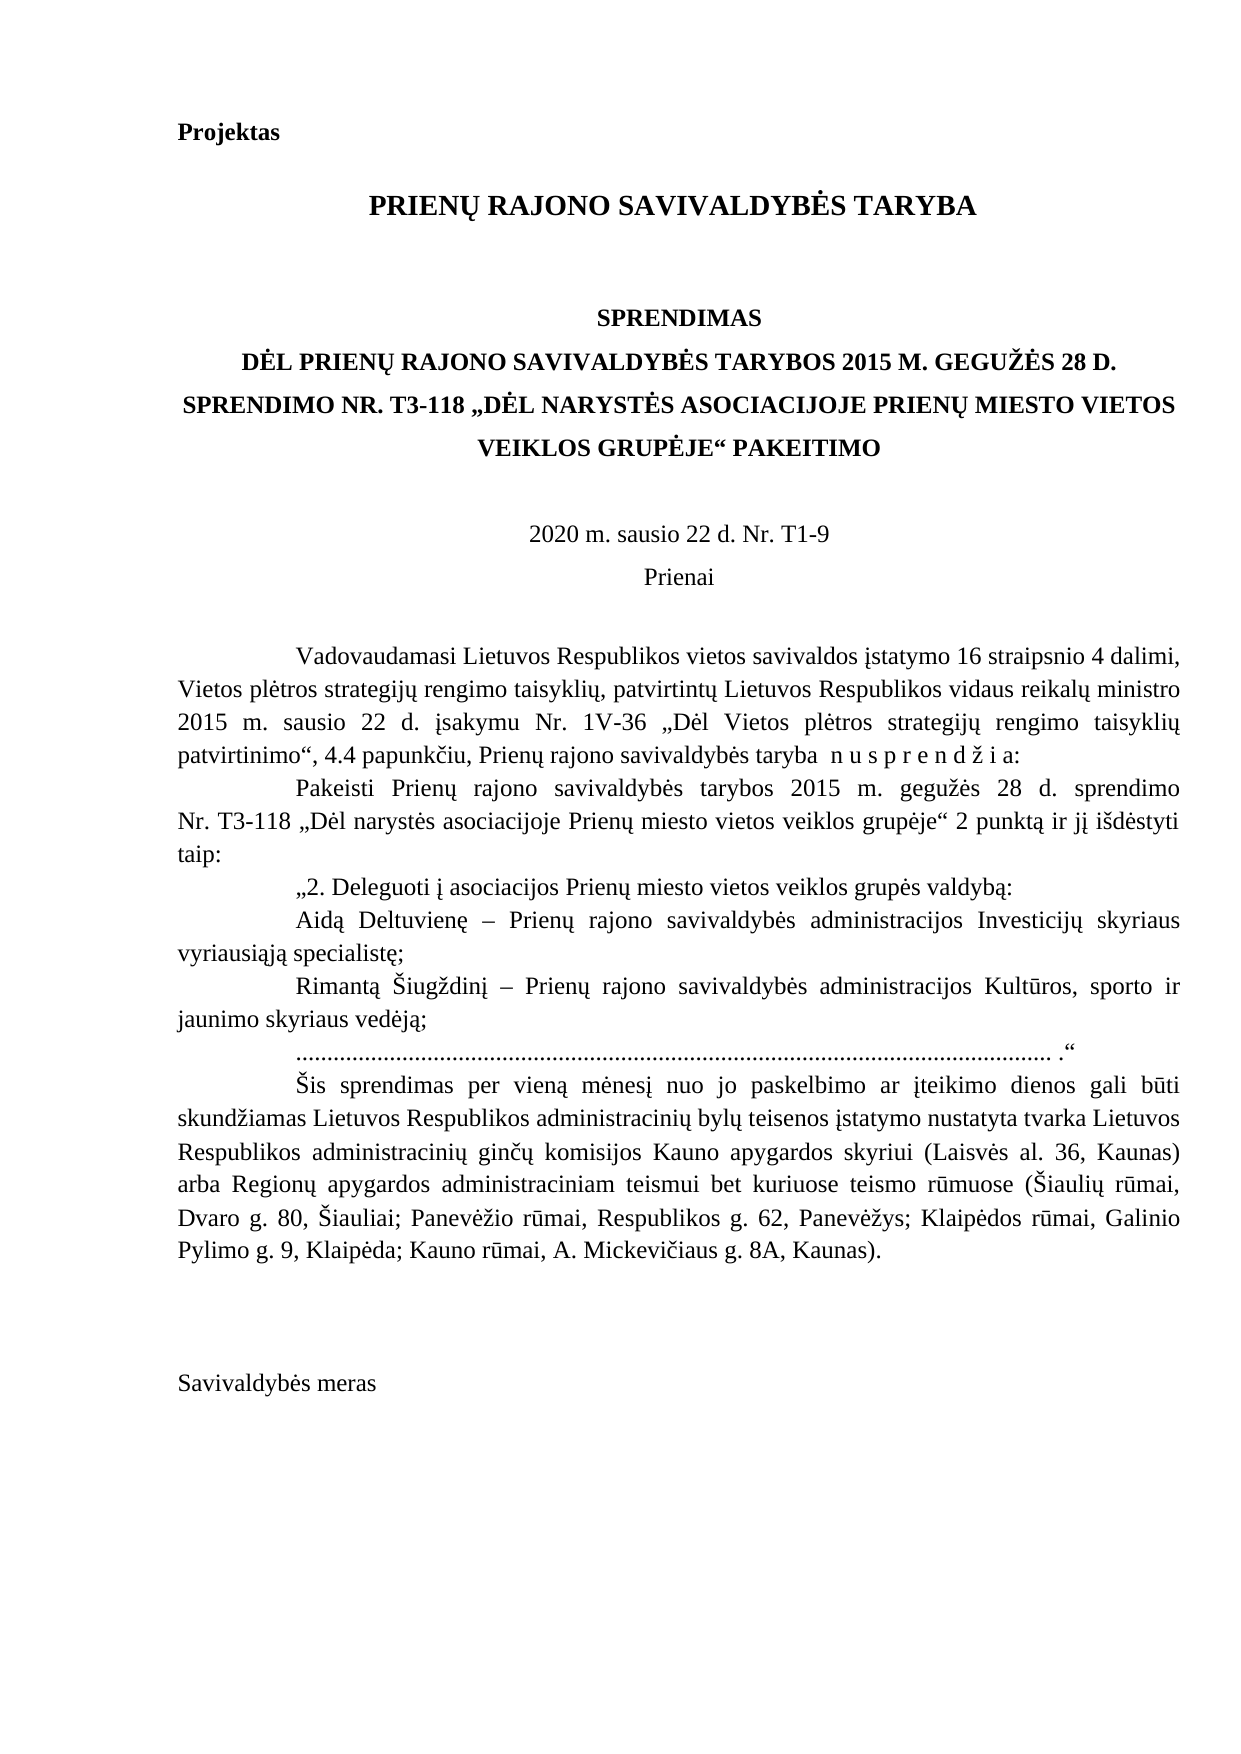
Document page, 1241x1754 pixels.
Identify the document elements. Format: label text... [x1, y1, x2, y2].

text SPRENDIMAS [177, 303, 1181, 332]
text Prienai [177, 562, 1181, 591]
text Šis sprendimas per vieną mėnesį nuo jo paskelbimo ar įteikimo dienos gali būti skundžiamas Lietuvos Respublikos administracinių bylų teisenos įstatymo nustatyta tvarka Lietuvos Respublikos administracinių ginčų komisijos Kauno apygardos skyriui (Laisvės al. 36, Kaunas) arba Regionų apygardos administraciniam teismui bet kuriuose teismo rūmuose (Šiaulių rūmai, Dvaro g. 80, Šiauliai; Panevėžio rūmai, Respublikos g. 62, Panevėžys; Klaipėdos rūmai, Galinio Pylimo g. 9, Klaipėda; Kauno rūmai, A. Mickevičiaus g. 8A, Kaunas). [177, 1071, 1181, 1264]
text [1002, 117, 1181, 145]
text DĖL PRIENŲ RAJONO SAVIVALDYBĖS TARYBOS 2015 M. GEGUŽĖS 28 D. SPRENDIMO NR. T3-118 „DĖL NARYSTĖS ASOCIACIJOJE PRIENŲ MIESTO VIETOS VEIKLOS GRUPĖJE“ PAKEITIMO [177, 347, 1181, 462]
text Aidą Deltuvienę – Prienų rajono savivaldybės administracijos Investicijų skyriaus vyriausiąją specialistę; [177, 905, 1181, 967]
text PRIENŲ RAJONO SAVIVALDYBĖS TARYBA [343, 188, 1002, 222]
text ......................................................................................................................... .“ [177, 1037, 1181, 1066]
text „2. Deleguoti į asociacijos Prienų miesto vietos veiklos grupės valdybą: [177, 872, 1181, 901]
text Projektas [177, 117, 343, 145]
text 2020 m. sausio 22 d. Nr. T1-9 [177, 519, 1181, 548]
text Vadovaudamasi Lietuvos Respublikos vietos savivaldos įstatymo 16 straipsnio 4 dalimi, Vietos plėtros strategijų rengimo taisyklių, patvirtintų Lietuvos Respublikos vidaus reikalų ministro 2015 m. sausio 22 d. įsakymu Nr. 1V-36 „Dėl Vietos plėtros strategijų rengimo taisyklių patvirtinimo“, 4.4 papunkčiu, Prienų rajono savivaldybės taryba n u s p r e n d ž i a: [177, 641, 1181, 769]
text Pakeisti Prienų rajono savivaldybės tarybos 2015 m. gegužės 28 d. sprendimo Nr. T3-118 „Dėl narystės asociacijoje Prienų miesto vietos veiklos grupėje“ 2 punktą ir jį išdėstyti taip: [177, 773, 1181, 868]
text Savivaldybės meras [177, 1368, 1181, 1429]
text Rimantą Šiugždinį – Prienų rajono savivaldybės administracijos Kultūros, sporto ir jaunimo skyriaus vedėją; [177, 971, 1181, 1033]
